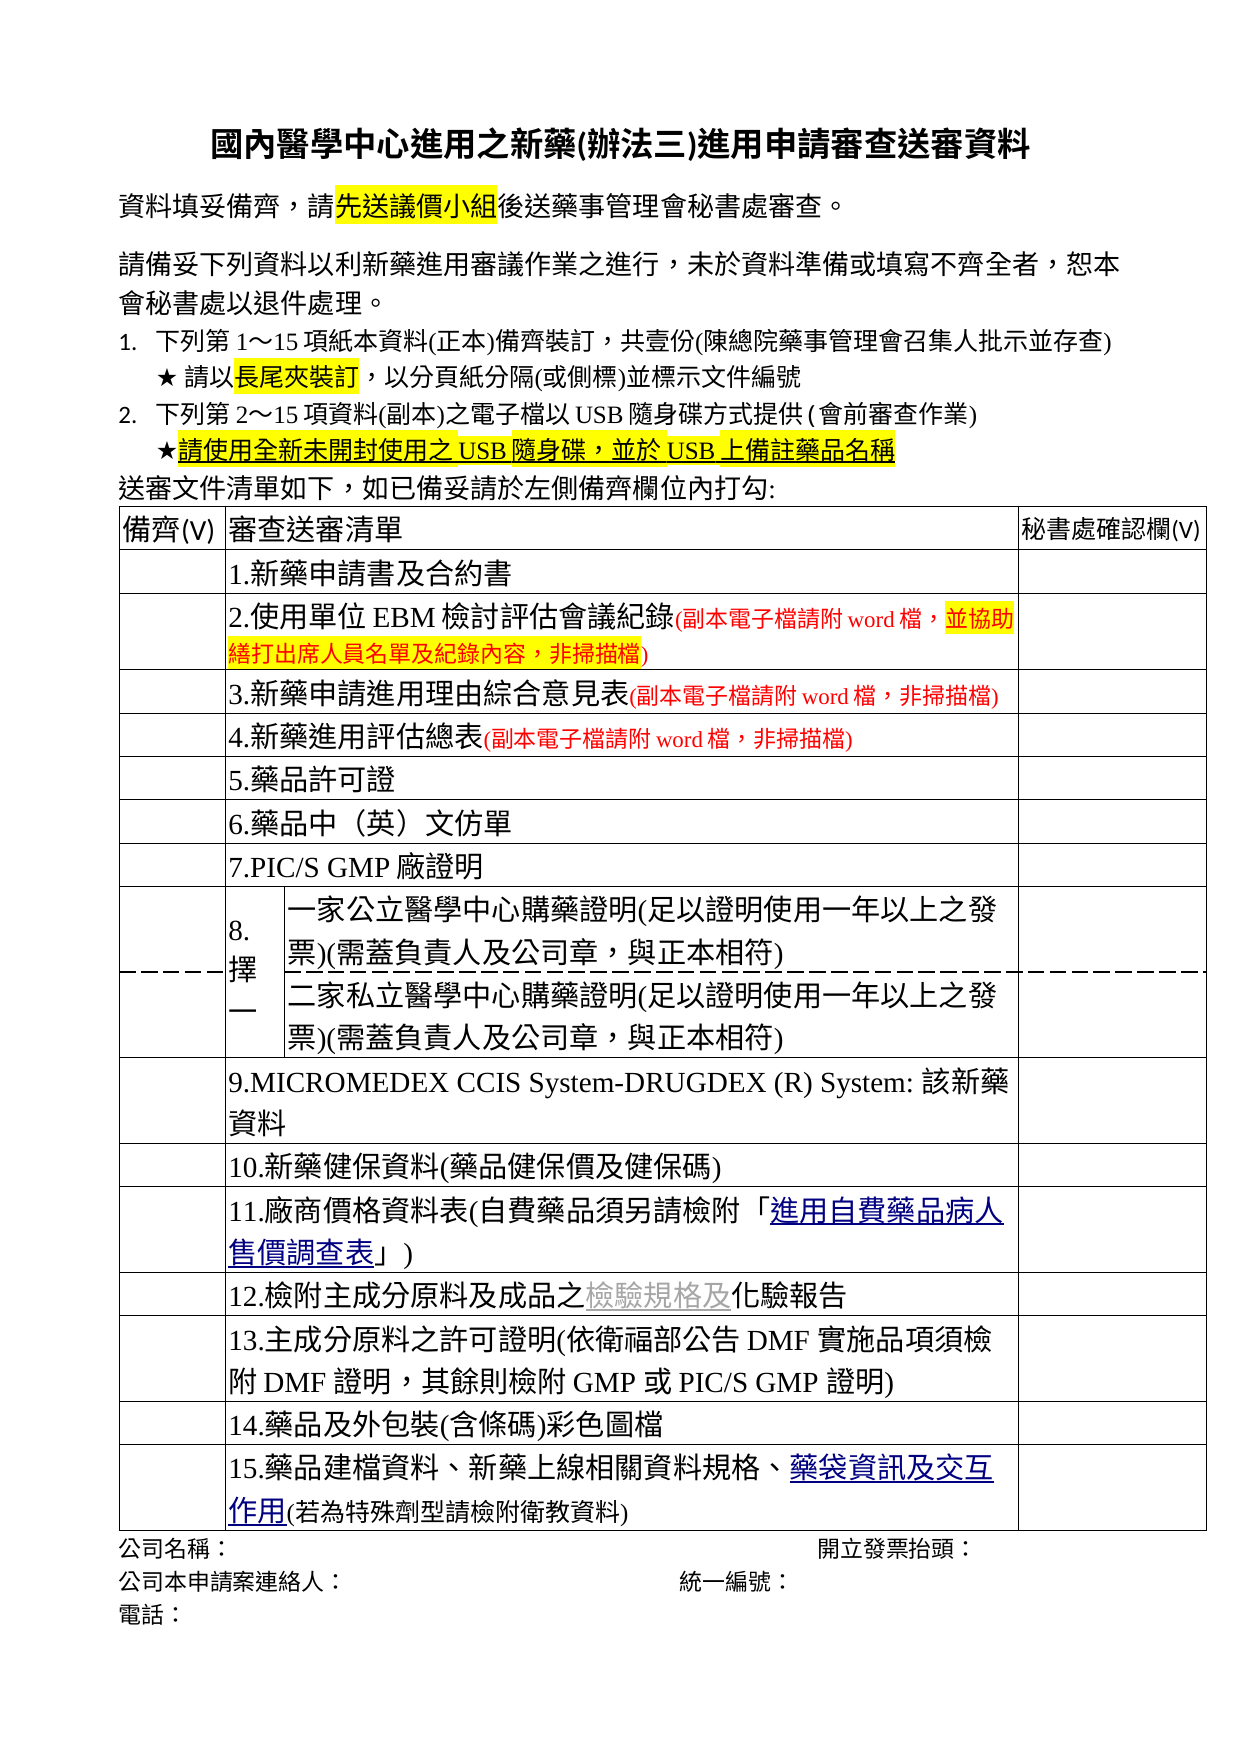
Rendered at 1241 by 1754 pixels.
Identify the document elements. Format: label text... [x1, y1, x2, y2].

table_cell 8. 擇 一 [226, 887, 284, 1057]
table_cell [1019, 1187, 1206, 1272]
table_cell 7.PIC/S GMP廠證明 [226, 844, 1018, 886]
table_cell [120, 1445, 225, 1529]
table_cell [120, 887, 225, 971]
text 資料填妥備齊，請先送議價小組後送藥事管理會秘書處審查。 [118, 185, 1122, 224]
text 公司名稱： 開立發票抬頭： [118, 1531, 1122, 1564]
table_cell [120, 1316, 225, 1401]
table_cell [120, 1187, 225, 1272]
table_cell [120, 1058, 225, 1143]
table_cell [120, 1273, 225, 1315]
table_cell [1019, 1144, 1206, 1186]
table_header 審查送審清單 [226, 507, 1018, 549]
table_cell [120, 1402, 225, 1444]
table_cell 15.藥品建檔資料、新藥上線相關資料規格、藥袋資訊及交互作用(若為特殊劑型請檢附衛教資料) [226, 1445, 1018, 1529]
table_cell 2.使用單位EBM檢討評估會議紀錄(副本電子檔請附word檔，並協助繕打出席人員名單及紀錄內容，非掃描檔) [226, 594, 1018, 669]
text 請備妥下列資料以利新藥進用審議作業之進行，未於資料準備或填寫不齊全者，恕本會秘書處以退件處理。 [118, 243, 1122, 322]
table_cell [120, 594, 225, 669]
table_cell [120, 844, 225, 886]
table_cell 1.新藥申請書及合約書 [226, 550, 1018, 593]
table_cell 6.藥品中（英）文仿單 [226, 800, 1018, 842]
table_cell 14.藥品及外包裝(含條碼)彩色圖檔 [226, 1402, 1018, 1444]
list 下列第2～15項資料(副本)之電子檔以USB隨身碟方式提供(會前審查作業) ★請使用全新未開封使用之USB隨身碟，並於USB上備註藥品名稱 [118, 394, 1122, 467]
table_cell [120, 757, 225, 799]
table_cell [120, 670, 225, 712]
table_cell [1019, 844, 1206, 886]
table_cell [1019, 1058, 1206, 1143]
text 國內醫學中心進用之新藥(辦法三)進用申請審查送審資料 [118, 118, 1122, 166]
table_cell [1019, 1273, 1206, 1315]
table_cell [1019, 594, 1206, 669]
table_cell [120, 714, 225, 756]
table_cell [1019, 1402, 1206, 1444]
table_cell [120, 971, 225, 1057]
table_cell 一家公立醫學中心購藥證明(足以證明使用一年以上之發票)(需蓋負責人及公司章，與正本相符) [285, 887, 1018, 971]
table_cell [120, 550, 225, 593]
table_cell 4.新藥進用評估總表(副本電子檔請附word檔，非掃描檔) [226, 714, 1018, 756]
table_cell 3.新藥申請進用理由綜合意見表(副本電子檔請附word檔，非掃描檔) [226, 670, 1018, 712]
table_cell [1019, 800, 1206, 842]
table_cell [1019, 757, 1206, 799]
table_cell [120, 1144, 225, 1186]
table_header 備齊(V) [120, 507, 225, 549]
list 下列第1～15項紙本資料(正本)備齊裝訂，共壹份(陳總院藥事管理會召集人批示並存查) ★ 請以長尾夾裝訂，以分頁紙分隔(或側標)並標示文件編號 [118, 322, 1122, 394]
table_cell 5.藥品許可證 [226, 757, 1018, 799]
table_cell 9.MICROMEDEX CCIS System-DRUGDEX (R) System: 該新藥資料 [226, 1058, 1018, 1143]
table_cell 11.廠商價格資料表(自費藥品須另請檢附「進用自費藥品病人售價調查表」) [226, 1187, 1018, 1272]
table_cell [1019, 1445, 1206, 1529]
table_cell [120, 800, 225, 842]
table_cell [1019, 670, 1206, 712]
table_cell 13.主成分原料之許可證明(依衛福部公告DMF 實施品項須檢附DMF 證明，其餘則檢附GMP 或PIC/S GMP 證明) [226, 1316, 1018, 1401]
table_header 秘書處確認欄(V) [1019, 507, 1206, 549]
table_cell [1019, 714, 1206, 756]
table_cell 12.檢附主成分原料及成品之檢驗規格及化驗報告 [226, 1273, 1018, 1315]
text 公司本申請案連絡人： 統一編號： [118, 1564, 1122, 1597]
table_cell 二家私立醫學中心購藥證明(足以證明使用一年以上之發票)(需蓋負責人及公司章，與正本相符) [285, 971, 1018, 1057]
table_cell [1019, 971, 1206, 1057]
text 送審文件清單如下，如已備妥請於左側備齊欄位內打勾: [118, 467, 1122, 506]
table_cell [1019, 1316, 1206, 1401]
table_cell [1019, 887, 1206, 971]
text 電話： [118, 1597, 1122, 1630]
table_cell 10.新藥健保資料(藥品健保價及健保碼) [226, 1144, 1018, 1186]
table_cell [1019, 550, 1206, 593]
